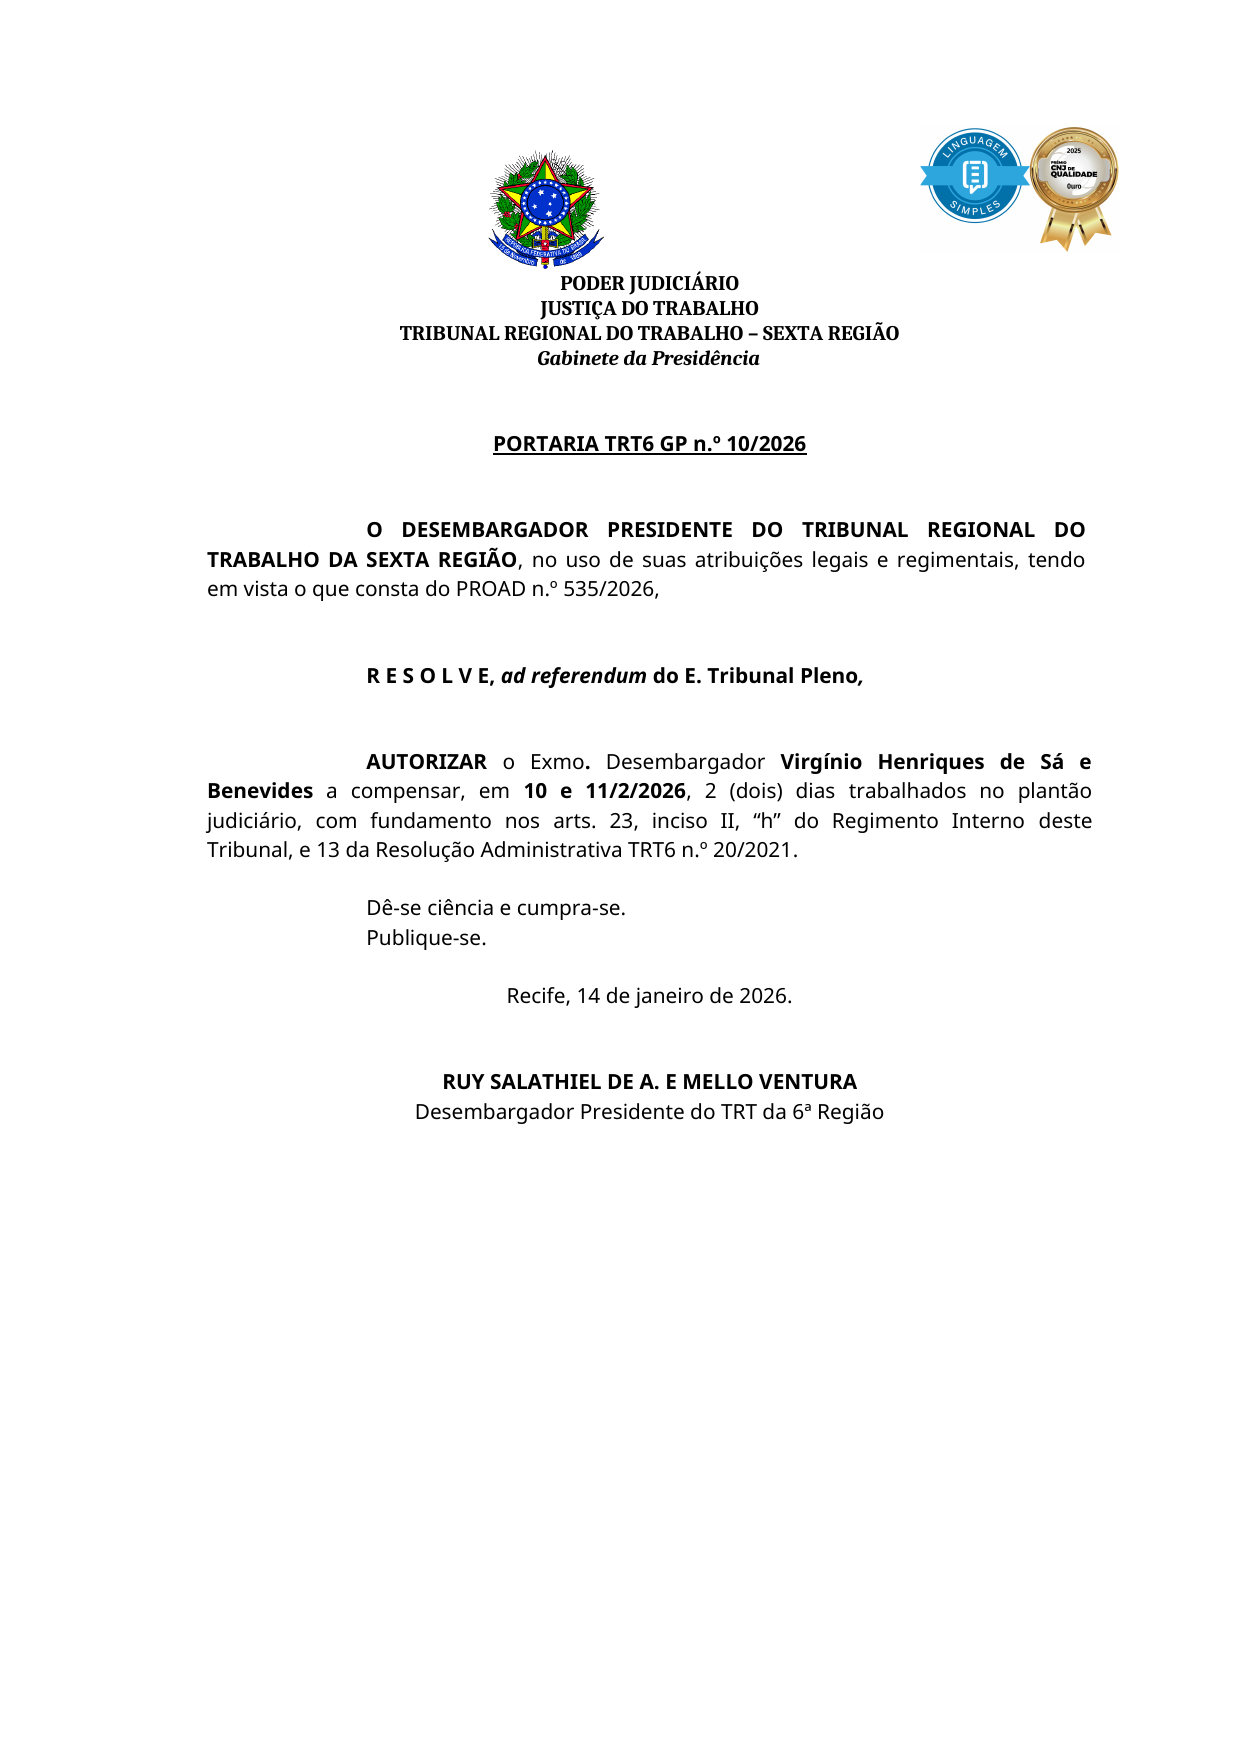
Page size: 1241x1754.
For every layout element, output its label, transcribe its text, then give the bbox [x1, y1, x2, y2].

subtitle TRIBUNAL REGIONAL DO TRABALHO – SEXTA REGIÃO [207, 321, 1092, 346]
subtitle Gabinete da Presidência [207, 346, 1092, 371]
subtitle AUTORIZAR o Exmo. Desembargador Virgínio Henriques de Sá e Benevides a compensar, em 10 e 11/2/2026, 2 (dois) dias trabalhados no plantão judiciário, com fundamento nos arts. 23, inciso II, “h” do Regimento Interno deste Tribunal, e 13 da Resolução Administrativa TRT6 n.º 20/2021. [207, 746, 1092, 864]
picture [482, 147, 607, 271]
subtitle JUSTIÇA DO TRABALHO [207, 296, 1092, 321]
subtitle PORTARIA TRT6 GP n.º 10/2026 [207, 428, 1092, 458]
subtitle PODER JUDICIÁRIO [207, 271, 1092, 296]
subtitle RUY SALATHIEL DE A. E MELLO VENTURA [207, 1066, 1092, 1096]
subtitle O DESEMBARGADOR PRESIDENTE DO TRIBUNAL REGIONAL DO TRABALHO DA SEXTA REGIÃO, no uso de suas atribuições legais e regimentais, tendo em vista o que consta do PROAD n.º 535/2026, [207, 514, 1087, 603]
subtitle R E S O L V E, ad referendum do E. Tribunal Pleno, [207, 660, 1087, 689]
subtitle Dê-se ciência e cumpra-se. [207, 892, 1092, 922]
subtitle Publique-se. [207, 922, 1092, 951]
subtitle Desembargador Presidente do TRT da 6ª Região [207, 1096, 1092, 1125]
picture [920, 126, 1120, 254]
subtitle Recife, 14 de janeiro de 2026. [207, 980, 1092, 1009]
